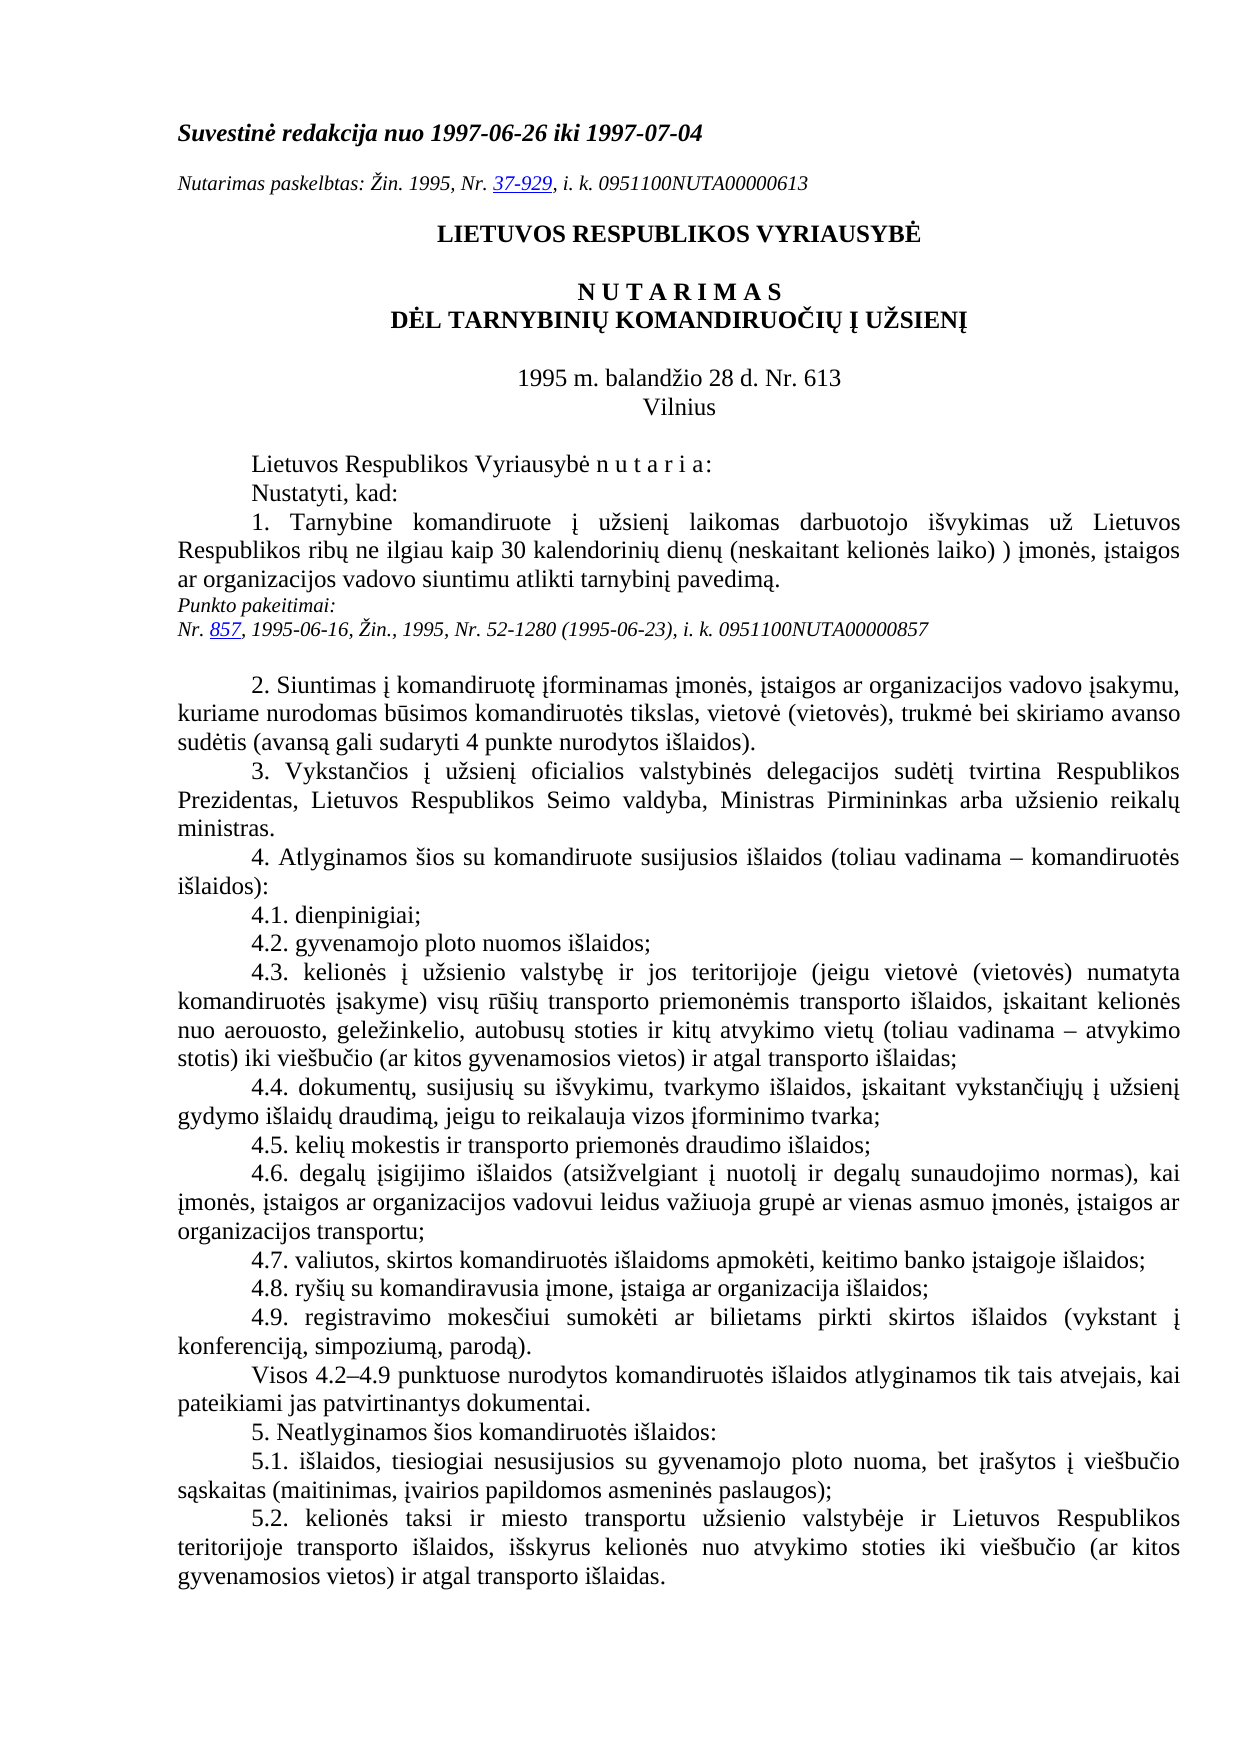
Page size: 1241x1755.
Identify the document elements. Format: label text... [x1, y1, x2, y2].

text Punkto pakeitimai: [177, 593, 1181, 617]
text 4.1. dienpinigiai; [177, 900, 1181, 928]
text N U T A R I M A S [177, 277, 1181, 305]
text 4.7. valiutos, skirtos komandiruotės išlaidoms apmokėti, keitimo banko įstaigoje išlaidos; [177, 1245, 1181, 1273]
text 5. Neatlyginamos šios komandiruotės išlaidos: [177, 1417, 1181, 1446]
text Nr. 857, 1995-06-16, Žin., 1995, Nr. 52-1280 (1995-06-23), i. k. 0951100NUTA00000857 [177, 617, 1181, 641]
text 1995 m. balandžio 28 d. Nr. 613 [177, 363, 1181, 392]
text 5.1. išlaidos, tiesiogiai nesusijusios su gyvenamojo ploto nuoma, bet įrašytos į viešbučio sąskaitas (maitinimas, įvairios papildomos asmeninės paslaugos); [177, 1446, 1181, 1503]
text 4.3. kelionės į užsienio valstybę ir jos teritorijoje (jeigu vietovė (vietovės) numatyta komandiruotės įsakyme) visų rūšių transporto priemonėmis transporto išlaidos, įskaitant kelionės nuo aerouosto, geležinkelio, autobusų stoties ir kitų atvykimo vietų (toliau vadinama – atvykimo stotis) iki viešbučio (ar kitos gyvenamosios vietos) ir atgal transporto išlaidas; [177, 957, 1181, 1072]
text 4.2. gyvenamojo ploto nuomos išlaidos; [177, 928, 1181, 957]
text Lietuvos Respublikos Vyriausybė nutaria: [177, 449, 1181, 478]
text DĖL TARNYBINIŲ KOMANDIRUOČIŲ Į UŽSIENĮ [177, 305, 1181, 334]
text 2. Siuntimas į komandiruotę įforminamas įmonės, įstaigos ar organizacijos vadovo įsakymu, kuriame nurodomas būsimos komandiruotės tikslas, vietovė (vietovės), trukmė bei skiriamo avanso sudėtis (avansą gali sudaryti 4 punkte nurodytos išlaidos). [177, 670, 1181, 756]
text 4.8. ryšių su komandiravusia įmone, įstaiga ar organizacija išlaidos; [177, 1273, 1181, 1302]
text 4. Atlyginamos šios su komandiruote susijusios išlaidos (toliau vadinama – komandiruotės išlaidos): [177, 842, 1181, 900]
text 4.4. dokumentų, susijusių su išvykimu, tvarkymo išlaidos, įskaitant vykstančiųjų į užsienį gydymo išlaidų draudimą, jeigu to reikalauja vizos įforminimo tvarka; [177, 1072, 1181, 1130]
text 4.9. registravimo mokesčiui sumokėti ar bilietams pirkti skirtos išlaidos (vykstant į konferenciją, simpoziumą, parodą). [177, 1302, 1181, 1360]
text Nutarimas paskelbtas: Žin. 1995, Nr. 37-929, i. k. 0951100NUTA00000613 [177, 171, 1181, 195]
text Vilnius [177, 392, 1181, 420]
text Visos 4.2–4.9 punktuose nurodytos komandiruotės išlaidos atlyginamos tik tais atvejais, kai pateikiami jas patvirtinantys dokumentai. [177, 1360, 1181, 1417]
text Nustatyti, kad: [177, 478, 1181, 507]
text Suvestinė redakcija nuo 1997-06-26 iki 1997-07-04 [177, 118, 1181, 147]
text 4.5. kelių mokestis ir transporto priemonės draudimo išlaidos; [177, 1130, 1181, 1158]
text LIETUVOS RESPUBLIKOS VYRIAUSYBĖ [177, 219, 1181, 248]
text 3. Vykstančios į užsienį oficialios valstybinės delegacijos sudėtį tvirtina Respublikos Prezidentas, Lietuvos Respublikos Seimo valdyba, Ministras Pirmininkas arba užsienio reikalų ministras. [177, 756, 1181, 842]
text 4.6. degalų įsigijimo išlaidos (atsižvelgiant į nuotolį ir degalų sunaudojimo normas), kai įmonės, įstaigos ar organizacijos vadovui leidus važiuoja grupė ar vienas asmuo įmonės, įstaigos ar organizacijos transportu; [177, 1158, 1181, 1245]
text 5.2. kelionės taksi ir miesto transportu užsienio valstybėje ir Lietuvos Respublikos teritorijoje transporto išlaidos, išskyrus kelionės nuo atvykimo stoties iki viešbučio (ar kitos gyvenamosios vietos) ir atgal transporto išlaidas. [177, 1503, 1181, 1590]
text 1. Tarnybine komandiruote į užsienį laikomas darbuotojo išvykimas už Lietuvos Respublikos ribų ne ilgiau kaip 30 kalendorinių dienų (neskaitant kelionės laiko) ) įmonės, įstaigos ar organizacijos vadovo siuntimu atlikti tarnybinį pavedimą. [177, 507, 1181, 593]
